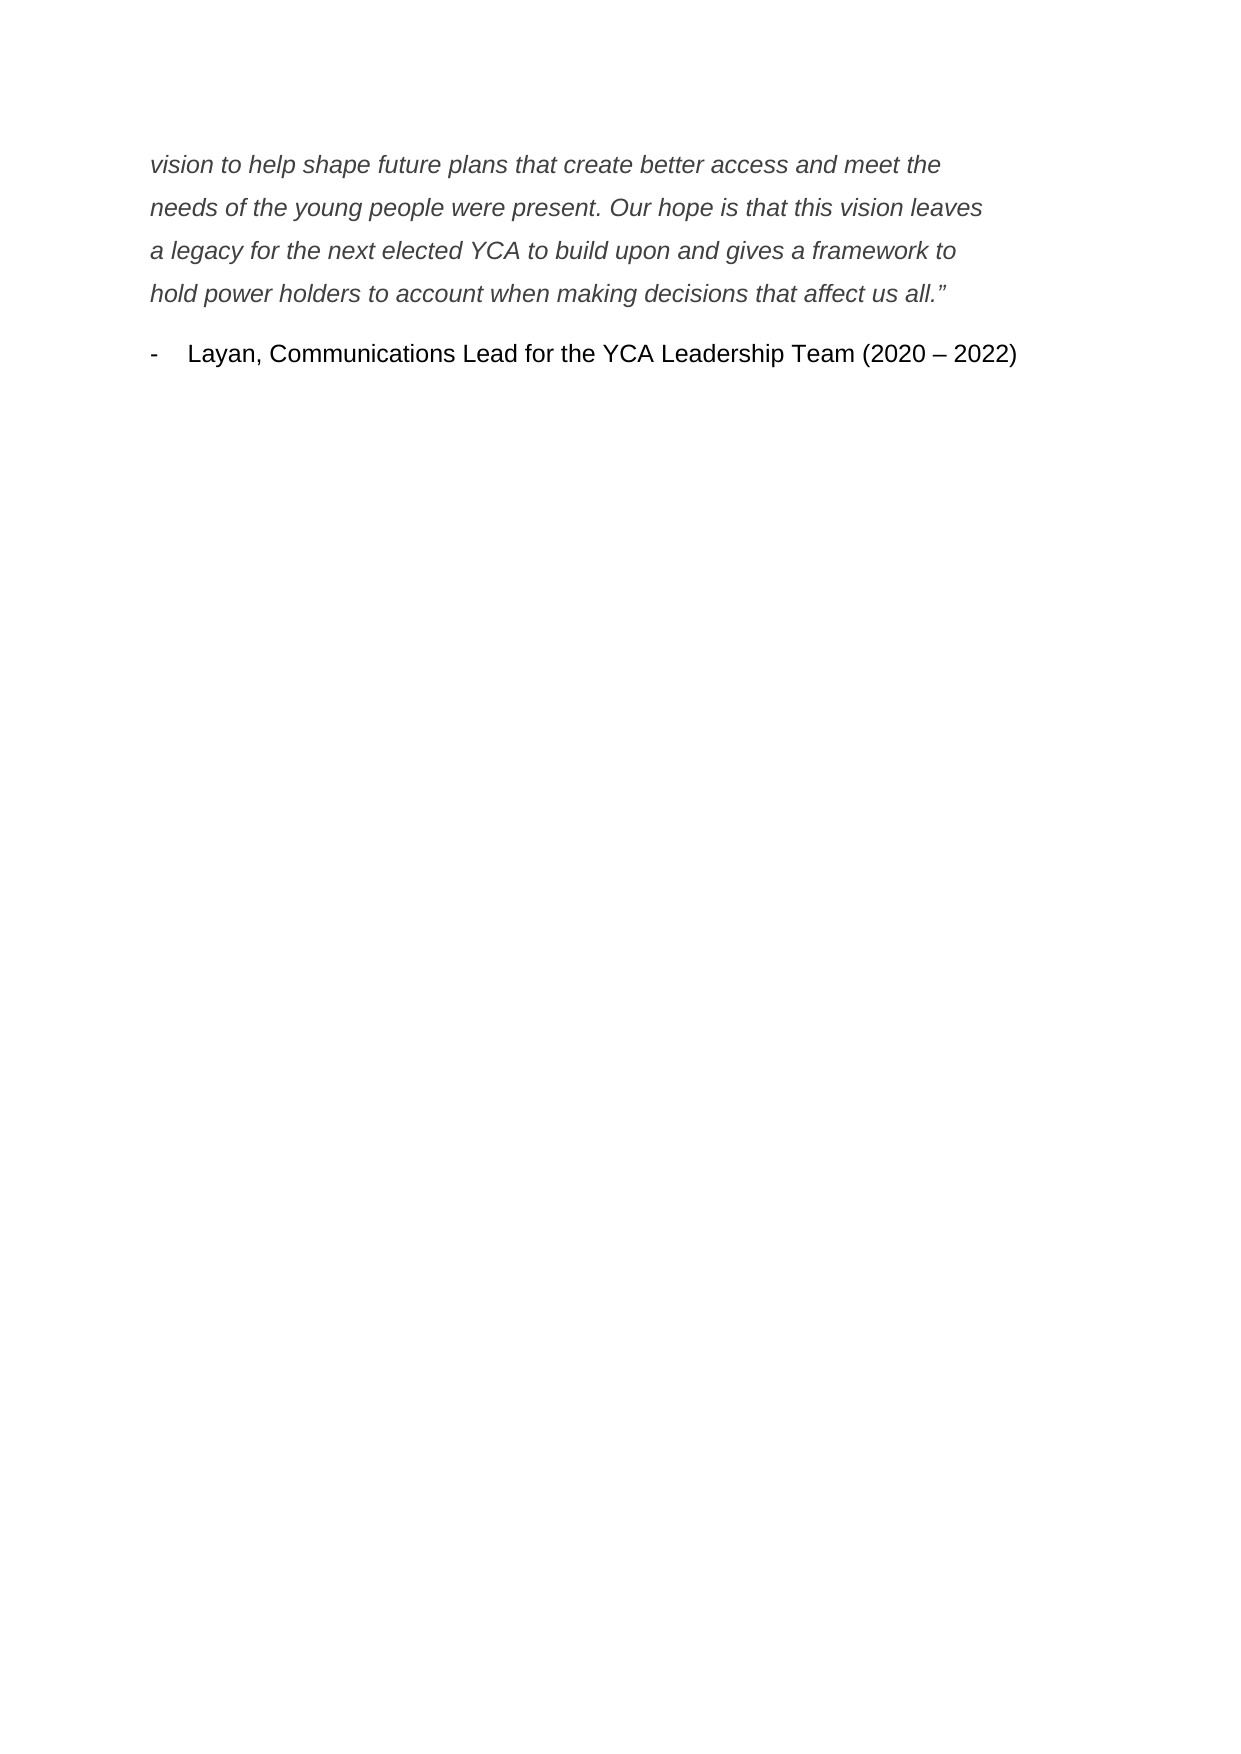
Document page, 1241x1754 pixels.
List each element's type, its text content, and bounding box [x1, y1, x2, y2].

text vision to help shape future plans that create better access and meet the needs of the young people were present. Our hope is that this vision leaves a legacy for the next elected YCA to build upon and gives a framework to hold power holders to account when making decisions that affect us all.” [150, 150, 1000, 308]
list Layan, Communications Lead for the YCA Leadership Team (2020 – 2022) [150, 339, 1090, 368]
